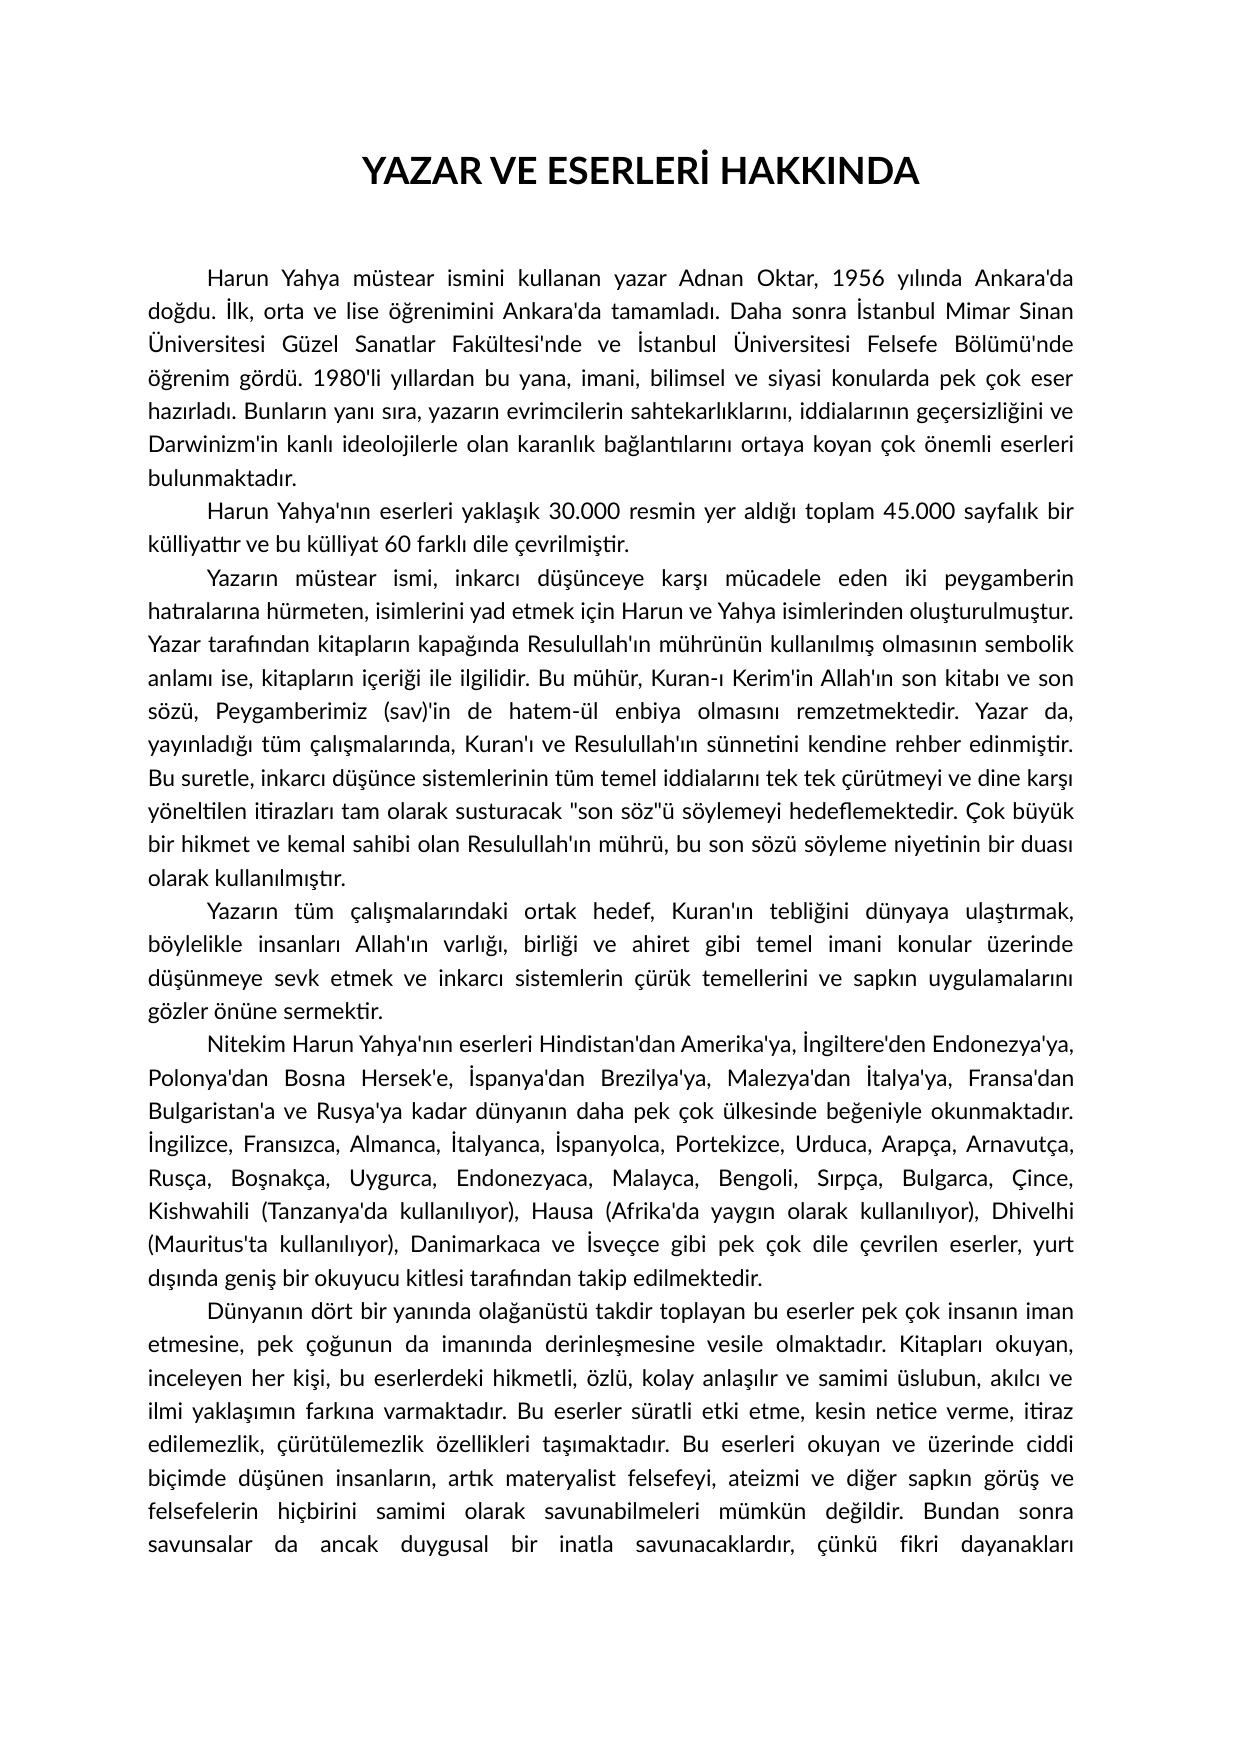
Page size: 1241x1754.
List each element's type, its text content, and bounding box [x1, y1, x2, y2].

text Yazarın tüm çalışmalarındaki ortak hedef, Kuran'ın tebliğini dünyaya ulaştırmak, böylelikle insanları Allah'ın varlığı, birliği ve ahiret gibi temel imani konular üzerinde düşünmeye sevk etmek ve inkarcı sistemlerin çürük temellerini ve sapkın uygulamalarını gözler önüne sermektir. [148, 893, 1075, 1026]
text Dünyanın dört bir yanında olağanüstü takdir toplayan bu eserler pek çok insanın iman etmesine, pek çoğunun da imanında derinleşmesine vesile olmaktadır. Kitapları okuyan, inceleyen her kişi, bu eserlerdeki hikmetli, özlü, kolay anlaşılır ve samimi üslubun, akılcı ve ilmi yaklaşımın farkına varmaktadır. Bu eserler süratli etki etme, kesin netice verme, itiraz edilemezlik, çürütülemezlik özellikleri taşımaktadır. Bu eserleri okuyan ve üzerinde ciddi biçimde düşünen insanların, artık materyalist felsefeyi, ateizmi ve diğer sapkın görüş ve felsefelerin hiçbirini samimi olarak savunabilmeleri mümkün değildir. Bundan sonra savunsalar da ancak duygusal bir inatla savunacaklardır, çünkü fikri dayanakları [148, 1293, 1075, 1559]
text Yazarın müstear ismi, inkarcı düşünceye karşı mücadele eden iki peygamberin hatıralarına hürmeten, isimlerini yad etmek için Harun ve Yahya isimlerinden oluşturulmuştur. Yazar tarafından kitapların kapağında Resulullah'ın mührünün kullanılmış olmasının sembolik anlamı ise, kitapların içeriği ile ilgilidir. Bu mühür, Kuran-ı Kerim'in Allah'ın son kitabı ve son sözü, Peygamberimiz (sav)'in de hatem-ül enbiya olmasını remzetmektedir. Yazar da, yayınladığı tüm çalışmalarında, Kuran'ı ve Resulullah'ın sünnetini kendine rehber edinmiştir. Bu suretle, inkarcı düşünce sistemlerinin tüm temel iddialarını tek tek çürütmeyi ve dine karşı yöneltilen itirazları tam olarak susturacak "son söz"ü söylemeyi hedeflemektedir. Çok büyük bir hikmet ve kemal sahibi olan Resulullah'ın mührü, bu son sözü söyleme niyetinin bir duası olarak kullanılmıştır. [148, 559, 1075, 893]
text Harun Yahya'nın eserleri yaklaşık 30.000 resmin yer aldığı toplam 45.000 sayfalık bir külliyattır ve bu külliyat 60 farklı dile çevrilmiştir. [148, 493, 1075, 559]
text Nitekim Harun Yahya'nın eserleri Hindistan'dan Amerika'ya, İngiltere'den Endonezya'ya, Polonya'dan Bosna Hersek'e, İspanya'dan Brezilya'ya, Malezya'dan İtalya'ya, Fransa'dan Bulgaristan'a ve Rusya'ya kadar dünyanın daha pek çok ülkesinde beğeniyle okunmaktadır. İngilizce, Fransızca, Almanca, İtalyanca, İspanyolca, Portekizce, Urduca, Arapça, Arnavutça, Rusça, Boşnakça, Uygurca, Endonezyaca, Malayca, Bengoli, Sırpça, Bulgarca, Çince, Kishwahili (Tanzanya'da kullanılıyor), Hausa (Afrika'da yaygın olarak kullanılıyor), Dhivelhi (Mauritus'ta kullanılıyor), Danimarkaca ve İsveçce gibi pek çok dile çevrilen eserler, yurt dışında geniş bir okuyucu kitlesi tarafından takip edilmektedir. [148, 1026, 1075, 1293]
subtitle YAZAR VE ESERLERİ HAKKINDA [148, 148, 1075, 193]
text Harun Yahya müstear ismini kullanan yazar Adnan Oktar, 1956 yılında Ankara'da doğdu. İlk, orta ve lise öğrenimini Ankara'da tamamladı. Daha sonra İstanbul Mimar Sinan Üniversitesi Güzel Sanatlar Fakültesi'nde ve İstanbul Üniversitesi Felsefe Bölümü'nde öğrenim gördü. 1980'li yıllardan bu yana, imani, bilimsel ve siyasi konularda pek çok eser hazırladı. Bunların yanı sıra, yazarın evrimcilerin sahtekarlıklarını, iddialarının geçersizliğini ve Darwinizm'in kanlı ideolojilerle olan karanlık bağlantılarını ortaya koyan çok önemli eserleri bulunmaktadır. [148, 259, 1075, 493]
